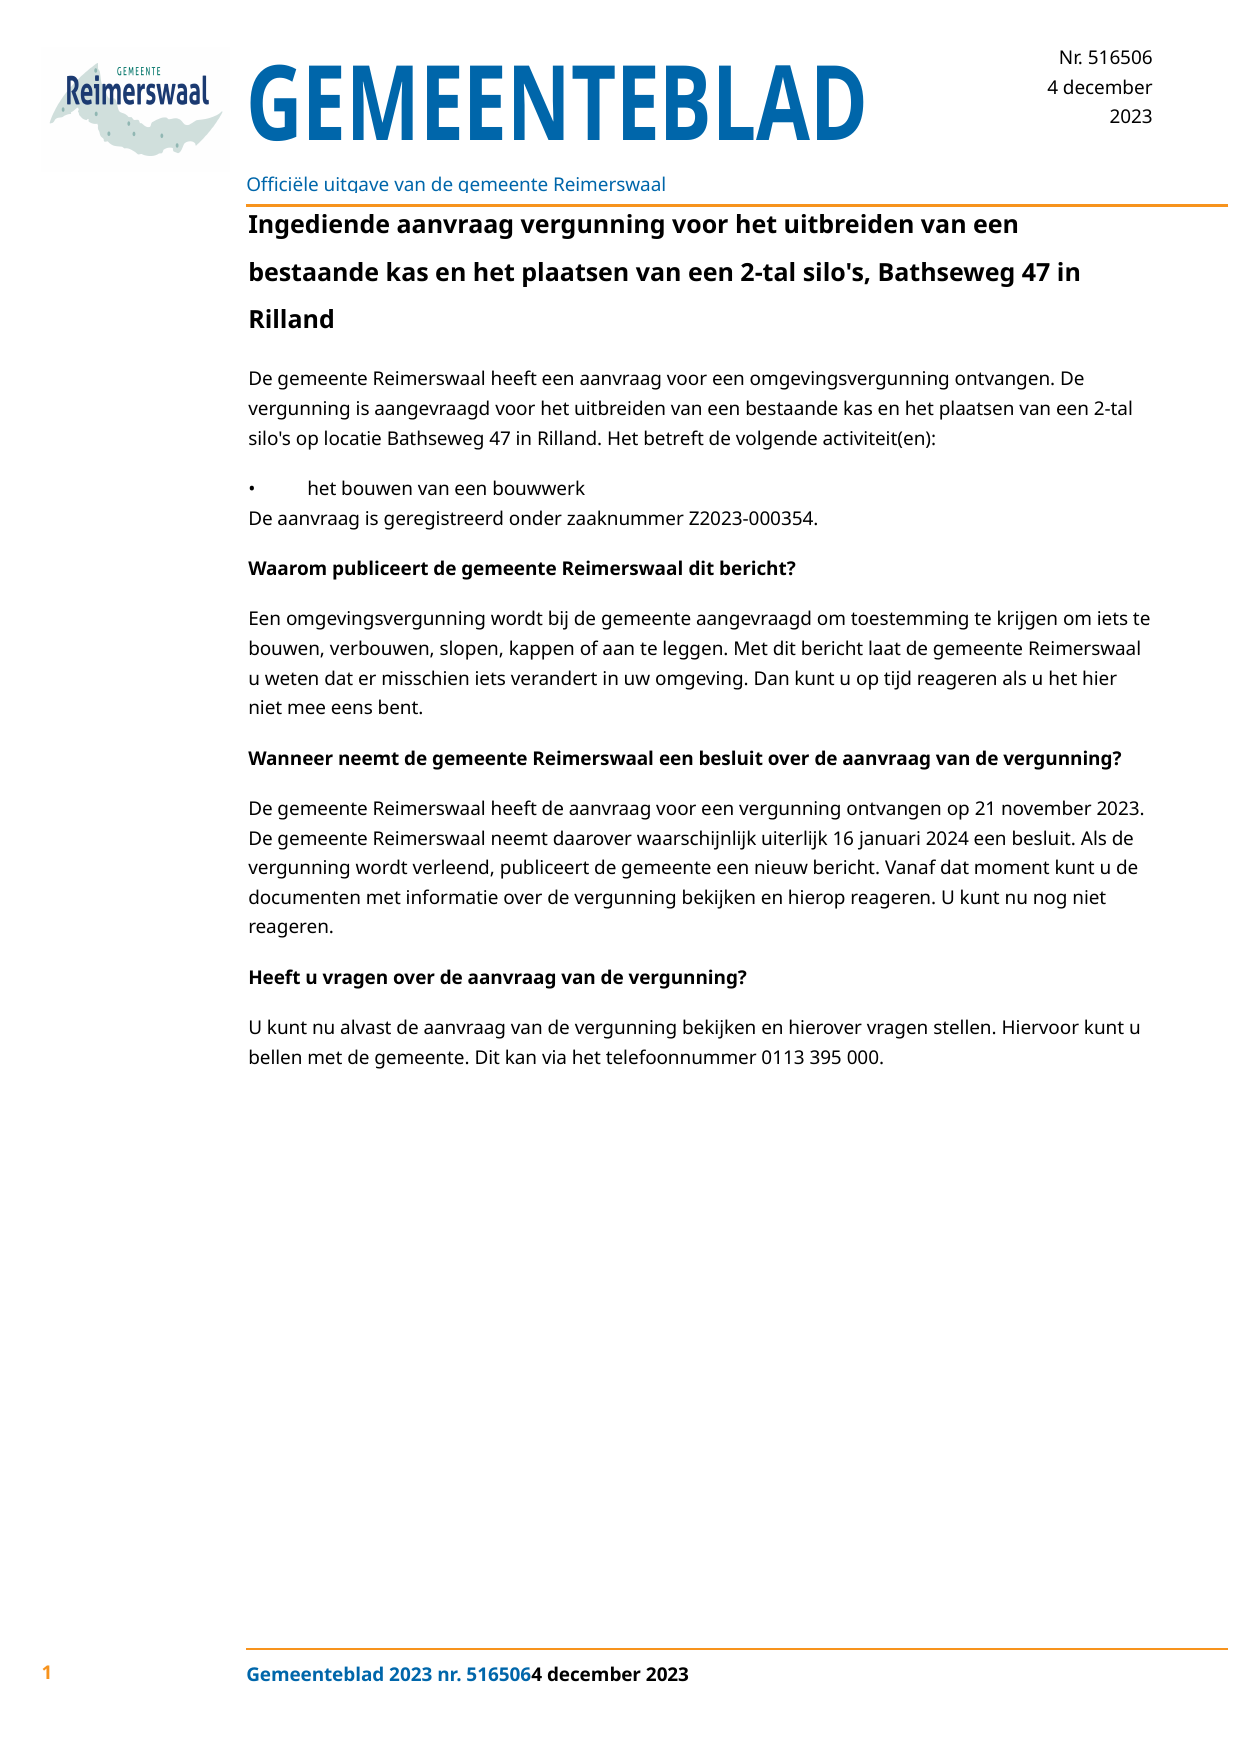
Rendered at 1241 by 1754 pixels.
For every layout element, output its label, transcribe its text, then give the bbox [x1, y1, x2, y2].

picture [41, 47, 231, 172]
text Een omgevingsvergunning wordt bij de gemeente aangevraagd om toestemming te krijgen om iets te bouwen, verbouwen, slopen, kappen of aan te leggen. Met dit bericht laat de gemeente Reimerswaal u weten dat er misschien iets verandert in uw omgeving. Dan kunt u op tijd reageren als u het hier niet mee eens bent. [248, 606, 1152, 720]
text U kunt nu alvast de aanvraag van de vergunning bekijken en hierover vragen stellen. Hiervoor kunt u bellen met de gemeente. Dit kan via het telefoonnummer 0113 395 000. [248, 1014, 1152, 1069]
list het bouwen van een bouwwerk [248, 475, 1152, 501]
text Heeft u vragen over de aanvraag van de vergunning? [248, 964, 1152, 989]
text De gemeente Reimerswaal heeft een aanvraag voor een omgevingsvergunning ontvangen. De vergunning is aangevraagd voor het uitbreiden van een bestaande kas en het plaatsen van een 2-tal silo's op locatie Bathseweg 47 in Rilland. Het betreft de volgende activiteit(en): [248, 366, 1152, 450]
text Waarom publiceert de gemeente Reimerswaal dit bericht? [248, 555, 1152, 581]
text De gemeente Reimerswaal heeft de aanvraag voor een vergunning ontvangen op 21 november 2023. De gemeente Reimerswaal neemt daarover waarschijnlijk uiterlijk 16 januari 2024 een besluit. Als de vergunning wordt verleend, publiceert de gemeente een nieuw bericht. Vanaf dat moment kunt u de documenten met informatie over de vergunning bekijken en hierop reageren. U kunt nu nog niet reageren. [248, 795, 1152, 939]
text Ingediende aanvraag vergunning voor het uitbreiden van een bestaande kas en het plaatsen van een 2-tal silo's, Bathseweg 47 in Rilland [248, 207, 1152, 336]
text De aanvraag is geregistreerd onder zaaknummer Z2023-000354. [248, 505, 1152, 530]
text Wanneer neemt de gemeente Reimerswaal een besluit over de aanvraag van de vergunning? [248, 745, 1152, 770]
